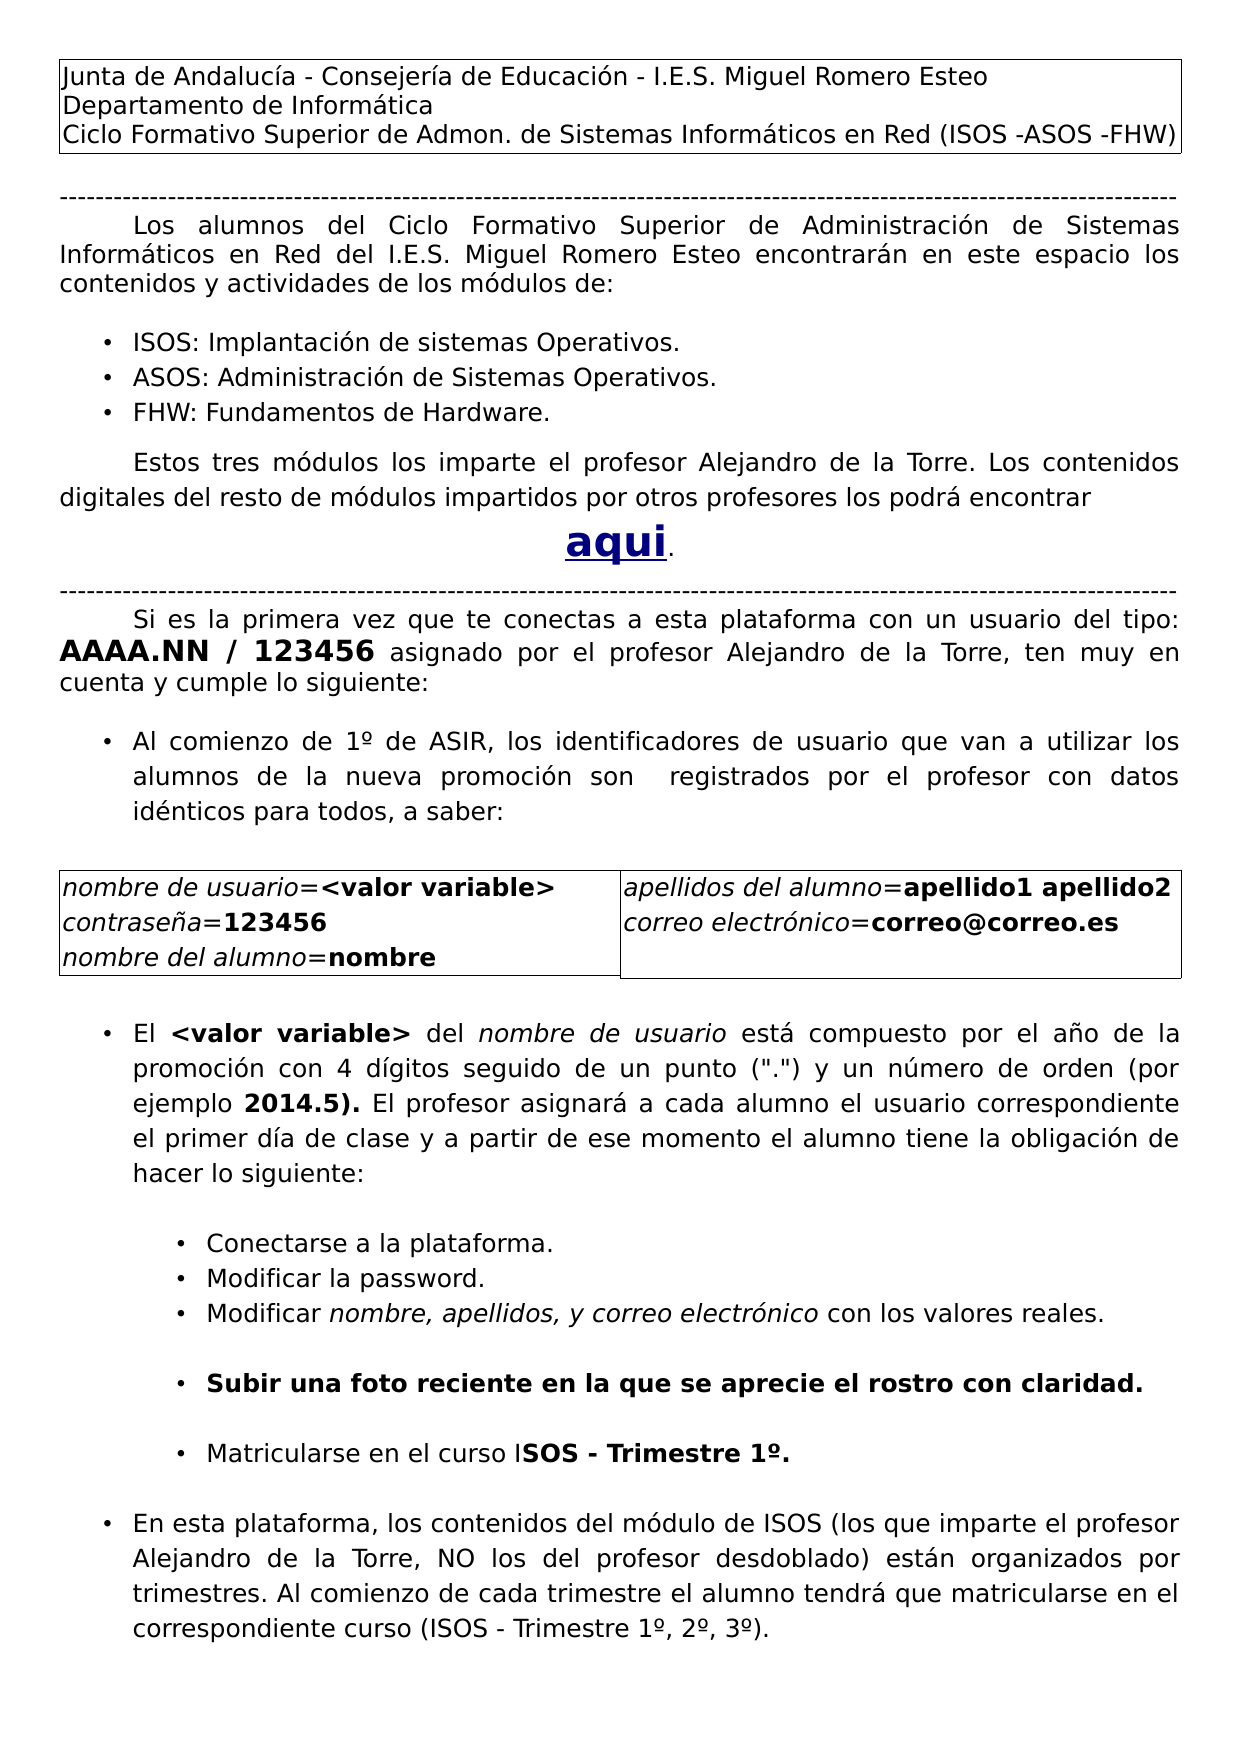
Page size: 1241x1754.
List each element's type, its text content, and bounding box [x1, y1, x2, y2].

list Matricularse en el curso ISOS - Trimestre 1º. [177, 1439, 1181, 1468]
list Conectarse a la plataforma. [177, 1229, 1181, 1258]
text Si es la primera vez que te conectas a esta plataforma con un usuario del tipo: AAAA.NN / 123456 asignado por el profesor Alejandro de la Torre, ten muy en cuenta y cumple lo siguiente: [59, 605, 1181, 697]
text Los alumnos del Ciclo Formativo Superior de Administración de Sistemas Informáticos en Red del I.E.S. Miguel Romero Esteo encontrarán en este espacio los contenidos y actividades de los módulos de: [59, 211, 1181, 299]
text apellidos del alumno=apellido1 apellido2 correo electrónico=correo@correo.es [621, 871, 1181, 940]
text nombre de usuario=<valor variable> contraseña=123456 nombre del alumno=nombre [60, 871, 620, 975]
list FHW: Fundamentos de Hardware. [103, 398, 1181, 427]
list Subir una foto reciente en la que se aprecie el rostro con claridad. [177, 1369, 1181, 1398]
text ---------------------------------------------------------------------------------------------------------------------------- [59, 576, 1181, 605]
list Modificar la password. [177, 1264, 1181, 1293]
list El <valor variable> del nombre de usuario está compuesto por el año de la promoción con 4 dígitos seguido de un punto (".") y un número de orden (por ejemplo 2014.5). El profesor asignará a cada alumno el usuario correspondiente el primer día de clase y a partir de ese momento el alumno tiene la obligación de hacer lo siguiente: [103, 1019, 1181, 1188]
list Modificar nombre, apellidos, y correo electrónico con los valores reales. [177, 1299, 1181, 1328]
list ASOS: Administración de Sistemas Operativos. [103, 363, 1181, 392]
text ---------------------------------------------------------------------------------------------------------------------------- [59, 182, 1181, 211]
list En esta plataforma, los contenidos del módulo de ISOS (los que imparte el profesor Alejandro de la Torre, NO los del profesor desdoblado) están organizados por trimestres. Al comienzo de cada trimestre el alumno tendrá que matricularse en el correspondiente curso (ISOS - Trimestre 1º, 2º, 3º). [103, 1509, 1181, 1643]
text aqui. [59, 518, 1181, 566]
list ISOS: Implantación de sistemas Operativos. [103, 328, 1181, 357]
list Al comienzo de 1º de ASIR, los identificadores de usuario que van a utilizar los alumnos de la nueva promoción son registrados por el profesor con datos idénticos para todos, a saber: [103, 727, 1181, 826]
text Estos tres módulos los imparte el profesor Alejandro de la Torre. Los contenidos digitales del resto de módulos impartidos por otros profesores los podrá encontrar [59, 448, 1181, 512]
